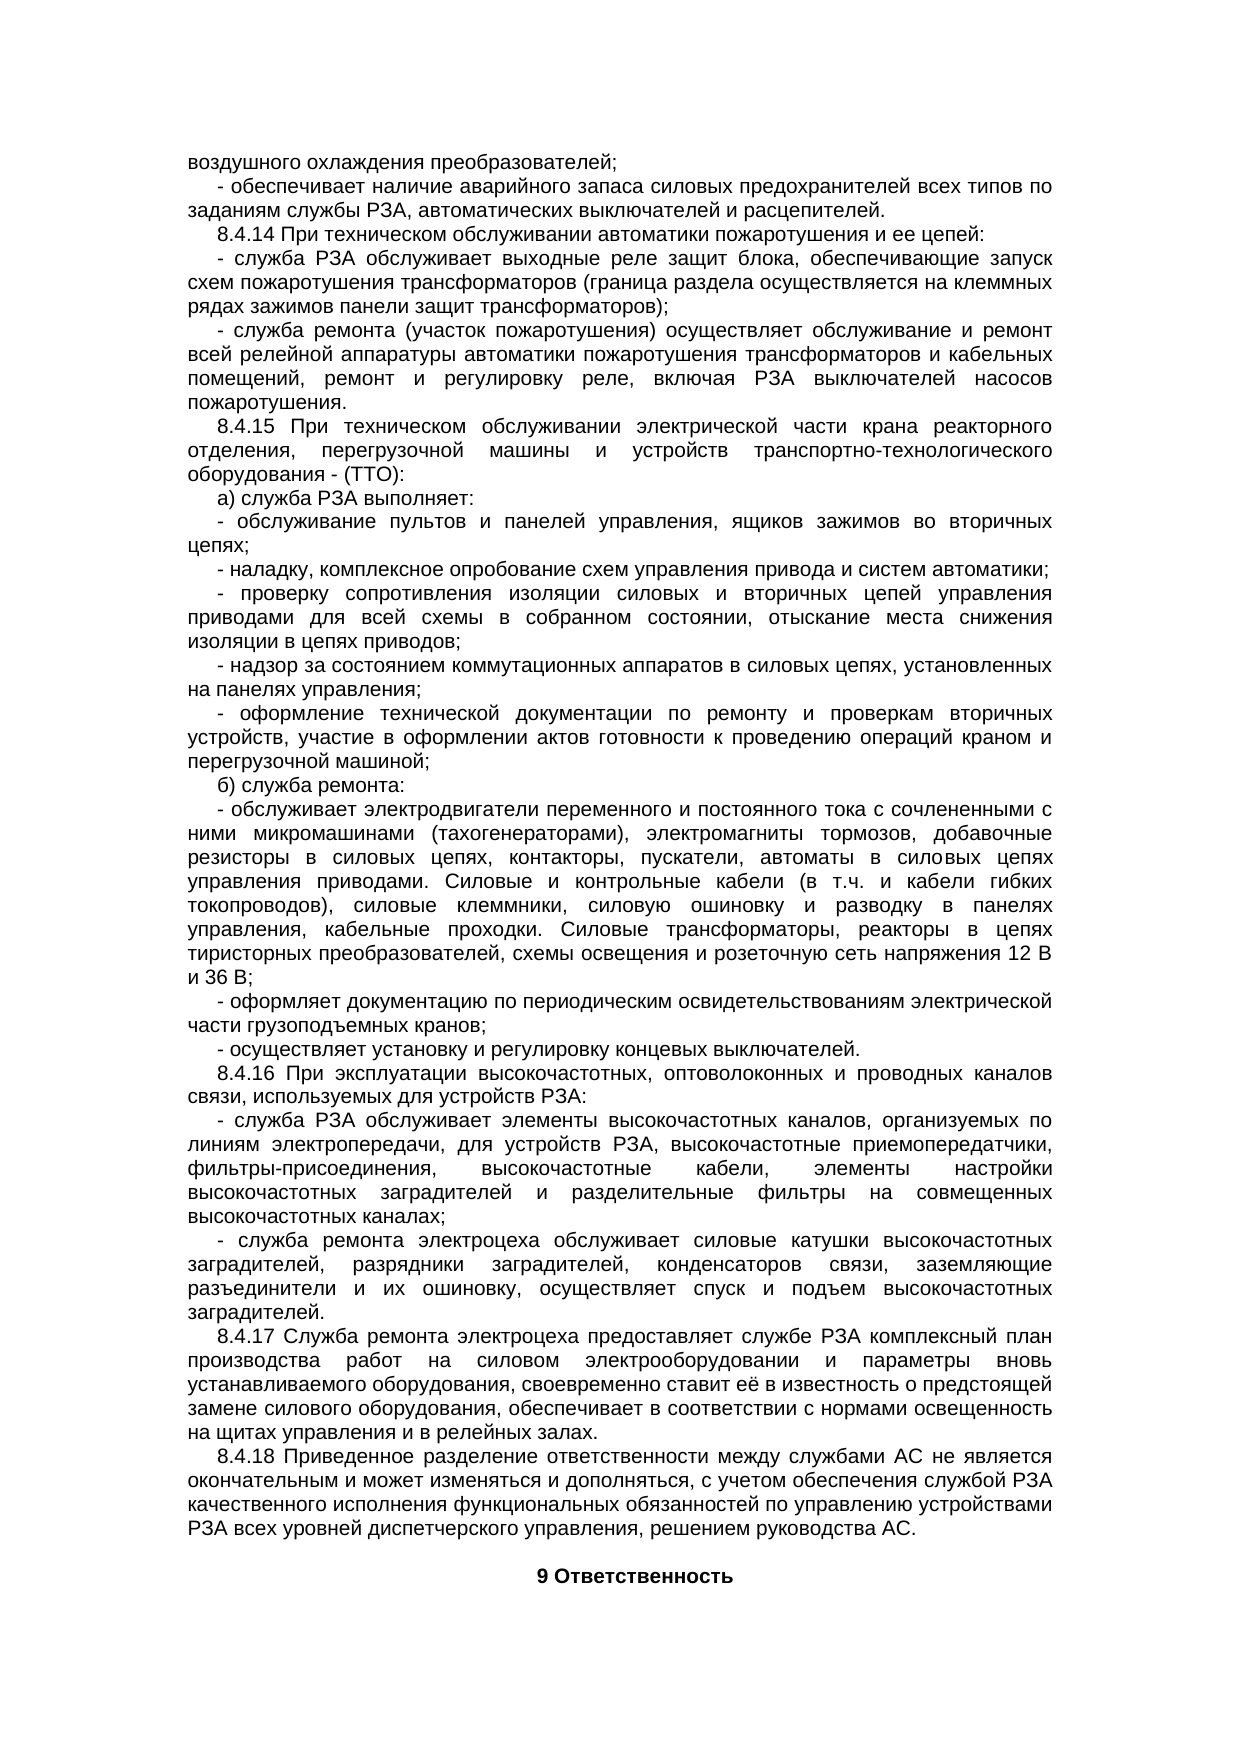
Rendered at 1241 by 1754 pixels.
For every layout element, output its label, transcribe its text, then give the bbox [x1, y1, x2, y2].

text - осуществляет установку и регулировку концевых выключателей. [187, 1036, 1053, 1060]
text 9 Ответственность [187, 1563, 1053, 1587]
text 8.4.14 При техническом обслуживании автоматики пожаротушения и ее цепей: [187, 222, 1053, 246]
text 8.4.17 Служба ремонта электроцеха предоставляет службе РЗА комплексный план производства работ на силовом электрооборудовании и параметры вновь устанавливаемого оборудования, своевременно ставит её в известность о предстоящей замене силового оборудования, обеспечивает в соответствии с нормами освещенность на щитах управления и в релейных залах. [187, 1324, 1053, 1444]
text - оформление технической документации по ремонту и проверкам вторичных устройств, участие в оформлении актов готовности к проведению операций краном и перегрузочной машиной; [187, 701, 1053, 773]
text - служба ремонта (участок пожаротушения) осуществляет обслуживание и ремонт всей релейной аппаратуры автоматики пожаротушения трансформаторов и кабельных помещений, ремонт и регулировку реле, включая РЗА выключателей насосов пожаротушения. [187, 318, 1053, 413]
text б) служба ремонта: [187, 773, 1053, 797]
text - надзор за состоянием коммутационных аппаратов в силовых цепях, установленных на панелях управления; [187, 653, 1053, 701]
text воздушного охлаждения преобразователей; [187, 150, 1053, 174]
text а) служба РЗА выполняет: [187, 485, 1053, 509]
text - оформляет документацию по периодическим освидетельствованиям электрической части грузоподъемных кранов; [187, 988, 1053, 1036]
text - проверку сопротивления изоляции силовых и вторичных цепей управления приводами для всей схемы в собранном состоянии, отыскание места снижения изоляции в цепях приводов; [187, 581, 1053, 653]
text - служба РЗА обслуживает выходные реле защит блока, обеспечивающие запуск схем пожаротушения трансформаторов (граница раздела осуществляется на клеммных рядах зажимов панели защит трансформаторов); [187, 246, 1053, 318]
text 8.4.16 При эксплуатации высокочастотных, оптоволоконных и проводных каналов связи, используемых для устройств РЗА: [187, 1060, 1053, 1108]
text - обеспечивает наличие аварийного запаса силовых предохранителей всех типов по заданиям службы РЗА, автоматических выключателей и расцепителей. [187, 174, 1053, 222]
text - обслуживает электродвигатели переменного и постоянного тока с сочлененными с ними микромашинами (тахогенераторами), электромагниты тормозов, добавочные резисторы в силовых цепях, контакторы, пускатели, автоматы в силовых цепях управления приводами. Силовые и контрольные кабели (в т.ч. и кабели гибких токопроводов), силовые клеммники, силовую ошиновку и разводку в панелях управления, кабельные проходки. Силовые трансформаторы, реакторы в цепях тиристорных преобразователей, схемы освещения и розеточную сеть напряжения 12 В и 36 В; [187, 797, 1053, 988]
text - служба ремонта электроцеха обслуживает силовые катушки высокочастотных заградителей, разрядники заградителей, конденсаторов связи, заземляющие разъединители и их ошиновку, осуществляет спуск и подъем высокочастотных заградителей. [187, 1228, 1053, 1324]
text - служба РЗА обслуживает элементы высокочастотных каналов, организуемых по линиям электропередачи, для устройств РЗА, высокочастотные приемопередатчики, фильтры-присоединения, высокочастотные кабели, элементы настройки высокочастотных заградителей и разделительные фильтры на совмещенных высокочастотных каналах; [187, 1108, 1053, 1228]
text - обслуживание пультов и панелей управления, ящиков зажимов во вторичных цепях; [187, 509, 1053, 557]
text - наладку, комплексное опробование схем управления привода и систем автоматики; [187, 557, 1053, 581]
text 8.4.15 При техническом обслуживании электрической части крана реакторного отделения, перегрузочной машины и устройств транспортно-технологического оборудования - (ТТО): [187, 413, 1053, 485]
text 8.4.18 Приведенное разделение ответственности между службами АС не является окончательным и может изменяться и дополняться, с учетом обеспечения службой РЗА качественного исполнения функциональных обязанностей по управлению устройствами РЗА всех уровней диспетчерского управления, решением руководства АС. [187, 1444, 1053, 1539]
